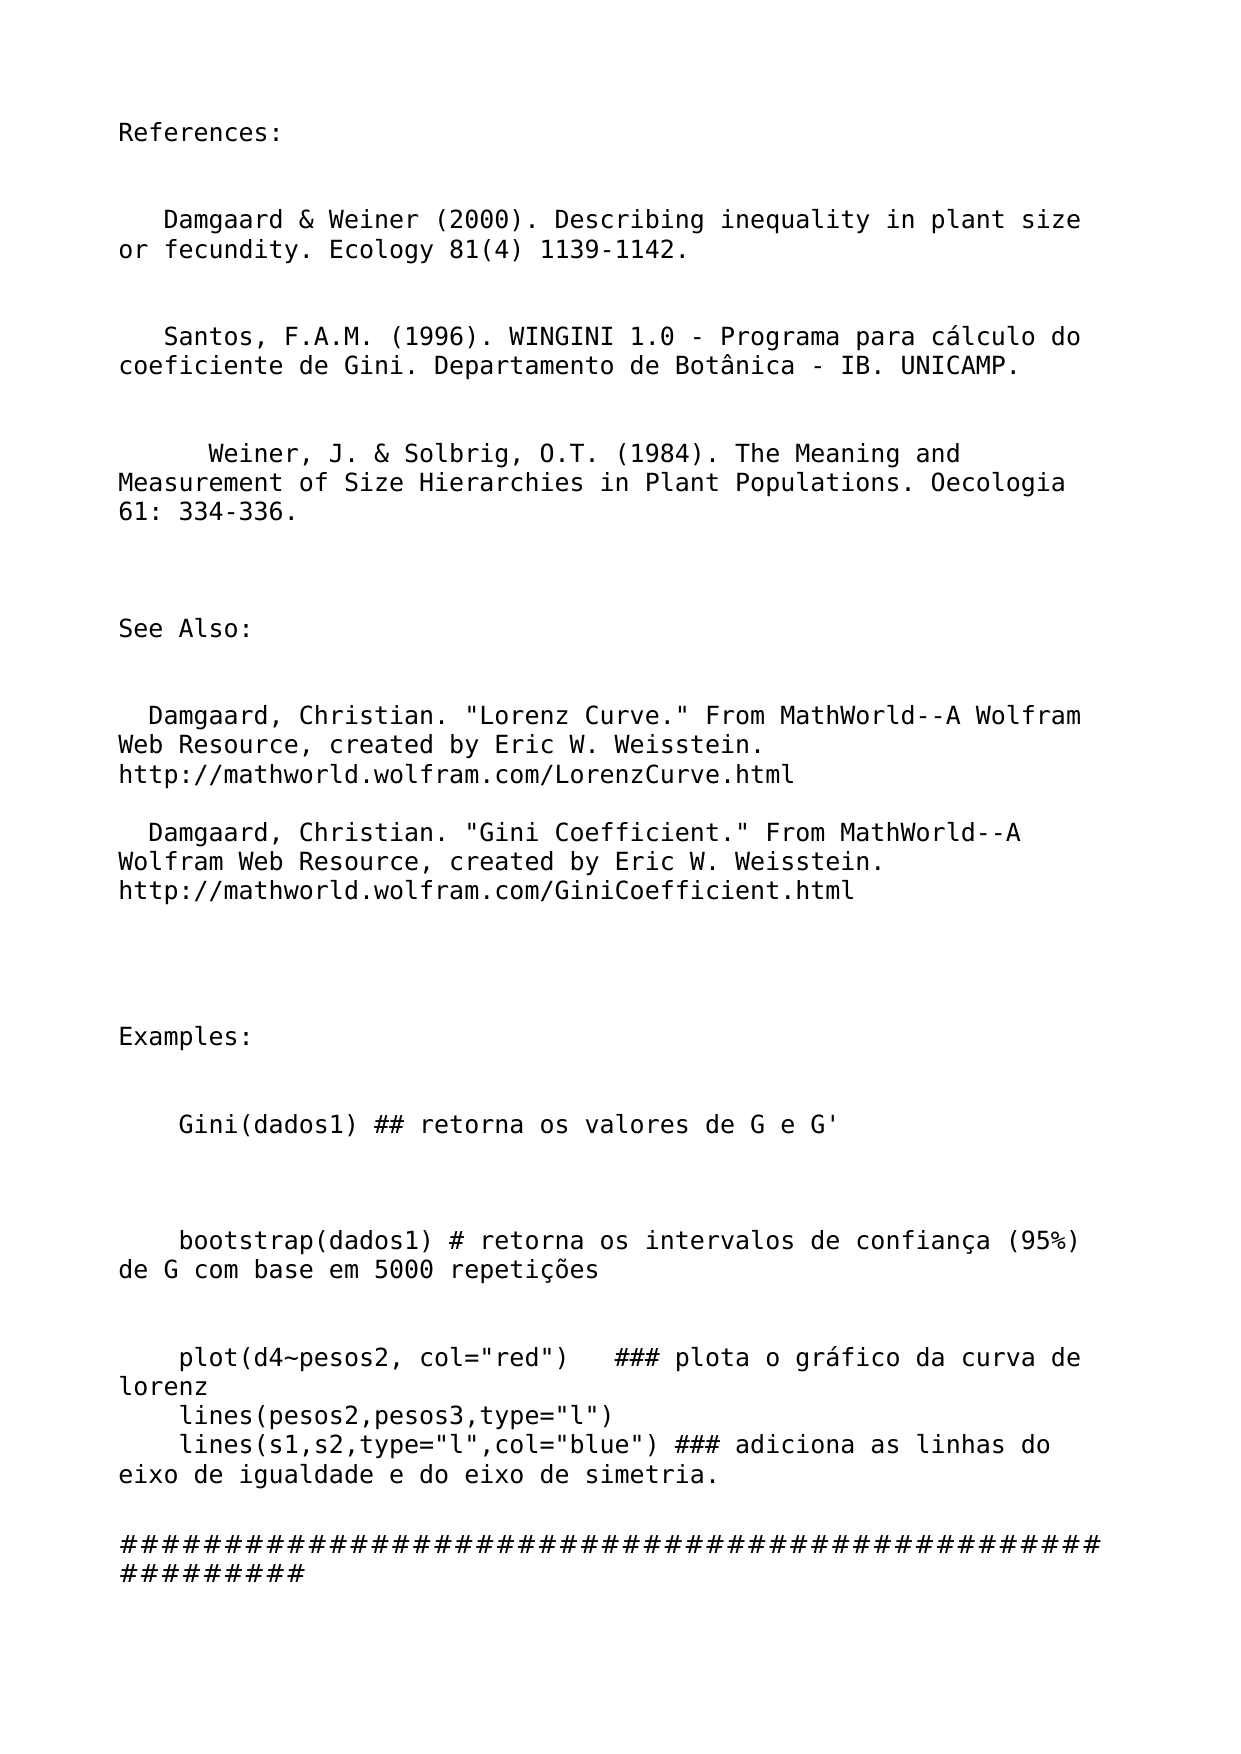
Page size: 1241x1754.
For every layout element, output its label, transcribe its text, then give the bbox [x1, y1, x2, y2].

text References: Damgaard & Weiner (2000). Describing inequality in plant size or fecundity. Ecology 81(4) 1139-1142. Santos, F.A.M. (1996). WINGINI 1.0 - Programa para cálculo do coeficiente de Gini. Departamento de Botânica - IB. UNICAMP. Weiner, J. & Solbrig, O.T. (1984). The Meaning and Measurement of Size Hierarchies in Plant Populations. Oecologia 61: 334-336. See Also: Damgaard, Christian. "Lorenz Curve." From MathWorld--A Wolfram Web Resource, created by Eric W. Weisstein. http://mathworld.wolfram.com/LorenzCurve.html Damgaard, Christian. "Gini Coefficient." From MathWorld--A Wolfram Web Resource, created by Eric W. Weisstein. http://mathworld.wolfram.com/GiniCoefficient.html Examples: Gini(dados1) ## retorna os valores de G e G' bootstrap(dados1) # retorna os intervalos de confiança (95%) de G com base em 5000 repetições plot(d4~pesos2, col="red") ### plota o gráfico da curva de lorenz lines(pesos2,pesos3,type="l") lines(s1,s2,type="l",col="blue") ### adiciona as linhas do eixo de igualdade e do eixo de simetria. [118, 118, 1122, 1518]
text ######################################################## [118, 1530, 1122, 1588]
